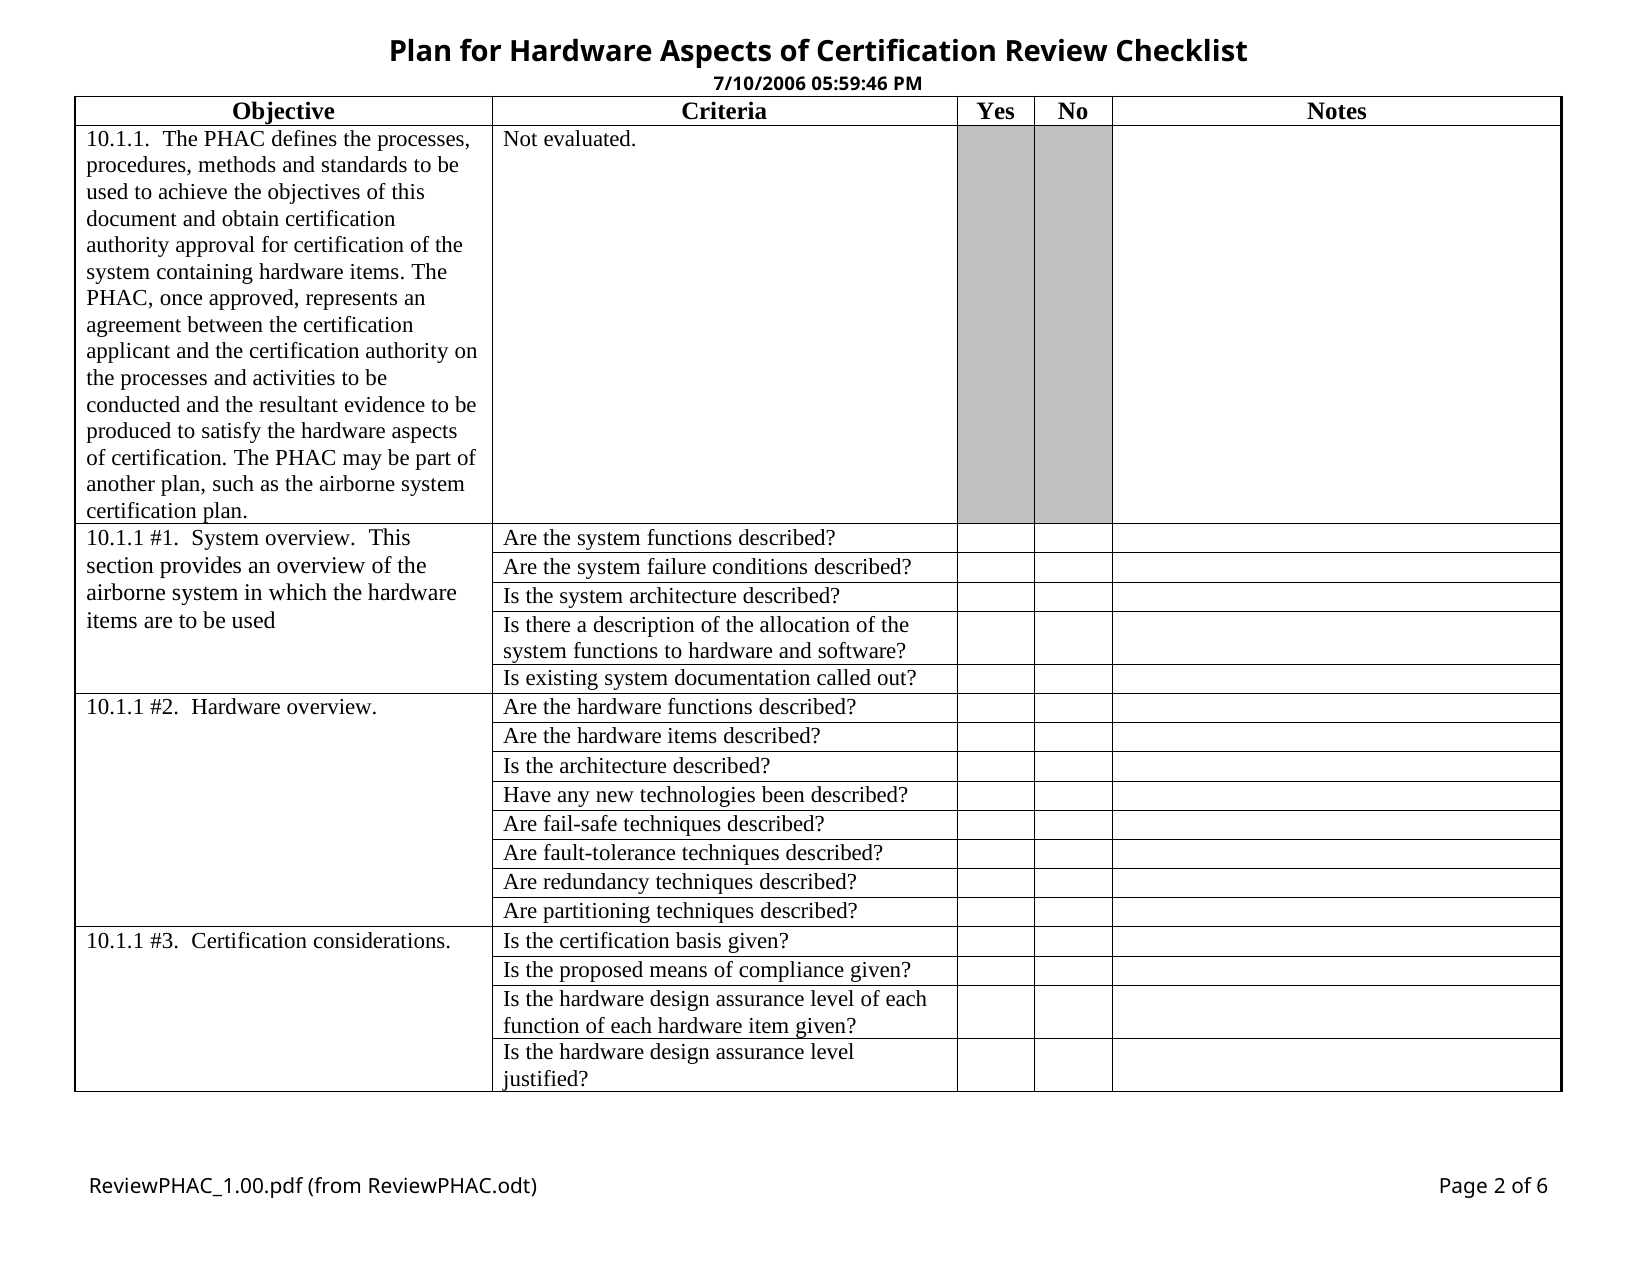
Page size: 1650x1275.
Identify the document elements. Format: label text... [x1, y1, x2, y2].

table_cell Are the hardware items described? [493, 723, 957, 751]
table_cell [958, 869, 1034, 897]
table_cell [958, 782, 1034, 810]
table_header No [1035, 97, 1112, 125]
table_cell [1035, 811, 1112, 839]
table_cell Are partitioning techniques described? [493, 898, 957, 926]
table_cell [1113, 583, 1560, 611]
table_cell [958, 898, 1034, 926]
table_cell [958, 986, 1034, 1038]
table_cell Are fail-safe techniques described? [493, 811, 957, 839]
table_cell [1113, 869, 1560, 897]
table_cell [958, 583, 1034, 611]
table_cell [1113, 553, 1560, 582]
table_header [1113, 524, 1560, 552]
table_cell [958, 752, 1034, 781]
table_header Criteria [493, 97, 957, 125]
table_header Is the certification basis given? [493, 927, 957, 956]
table_cell 10.1.1. The PHAC defines the processes, procedures, methods and standards to be used to achieve the objectives of this document and obtain certification authority approval for certification of the system containing hardware items. The PHAC, once approved, represents an agreement between the certification applicant and the certification authority on the processes and activities to be conducted and the resultant evidence to be produced to satisfy the hardware aspects of certification. The PHAC may be part of another plan, such as the airborne system certification plan. [76, 126, 492, 523]
table_cell [1035, 553, 1112, 582]
table_cell [958, 840, 1034, 868]
table_cell [1113, 898, 1560, 926]
table_cell [1035, 126, 1112, 523]
table_header Are the hardware functions described? [493, 694, 957, 722]
table_cell 10.1.1 #2. Hardware overview. [76, 694, 492, 926]
table_cell [958, 612, 1034, 664]
table_cell [958, 723, 1034, 751]
table_cell [1035, 840, 1112, 868]
table_cell [958, 553, 1034, 582]
table_cell [1113, 986, 1560, 1038]
table_header [1035, 524, 1112, 552]
table_cell Are fault-tolerance techniques described? [493, 840, 957, 868]
table_cell Is there a description of the allocation of the system functions to hardware and software? [493, 612, 957, 664]
table_header [1035, 694, 1112, 722]
table_cell [958, 811, 1034, 839]
table_cell [1113, 612, 1560, 664]
table_cell Is the hardware design assurance level justified? [493, 1039, 957, 1091]
table_header [958, 694, 1034, 722]
table_header [1113, 927, 1560, 956]
table_cell 10.1.1 #3. Certification considerations. [76, 927, 492, 1091]
table_cell [1035, 723, 1112, 751]
table_cell Not evaluated. [493, 126, 957, 523]
table_cell Is the system architecture described? [493, 583, 957, 611]
table_header [1035, 927, 1112, 956]
table_cell [958, 957, 1034, 985]
table_cell [958, 126, 1034, 523]
table_cell [1035, 752, 1112, 781]
table_cell [1113, 126, 1560, 523]
table_cell Is the architecture described? [493, 752, 957, 781]
table_cell [1035, 1039, 1112, 1091]
table_cell [1035, 957, 1112, 985]
table_cell [1035, 898, 1112, 926]
table_cell Are redundancy techniques described? [493, 869, 957, 897]
table_cell [958, 665, 1034, 693]
table_header [958, 927, 1034, 956]
table_cell Have any new technologies been described? [493, 782, 957, 810]
table_cell Is the hardware design assurance level of each function of each hardware item given? [493, 986, 957, 1038]
table_cell [1113, 840, 1560, 868]
table_cell [958, 1039, 1034, 1091]
table_cell [1035, 782, 1112, 810]
table_cell [1035, 665, 1112, 693]
table_cell [1113, 782, 1560, 810]
table_cell [1113, 957, 1560, 985]
table_header Notes [1113, 97, 1560, 125]
table_cell Are the system failure conditions described? [493, 553, 957, 582]
table_header Are the system functions described? [493, 524, 957, 552]
table_header Yes [958, 97, 1034, 125]
table_cell 10.1.1 #1. System overview. This section provides an overview of the airborne system in which the hardware items are to be used [76, 524, 492, 693]
table_cell [1113, 723, 1560, 751]
table_cell [1035, 869, 1112, 897]
table_cell [1113, 811, 1560, 839]
table_cell [1113, 1039, 1560, 1091]
table_cell [1113, 752, 1560, 781]
table_header [958, 524, 1034, 552]
table_cell [1035, 583, 1112, 611]
table_cell Is existing system documentation called out? [493, 665, 957, 693]
table_header [1113, 694, 1560, 722]
table_header Objective [76, 97, 492, 125]
table_cell [1035, 612, 1112, 664]
table_cell [1035, 986, 1112, 1038]
table_cell Is the proposed means of compliance given? [493, 957, 957, 985]
table_cell [1113, 665, 1560, 693]
